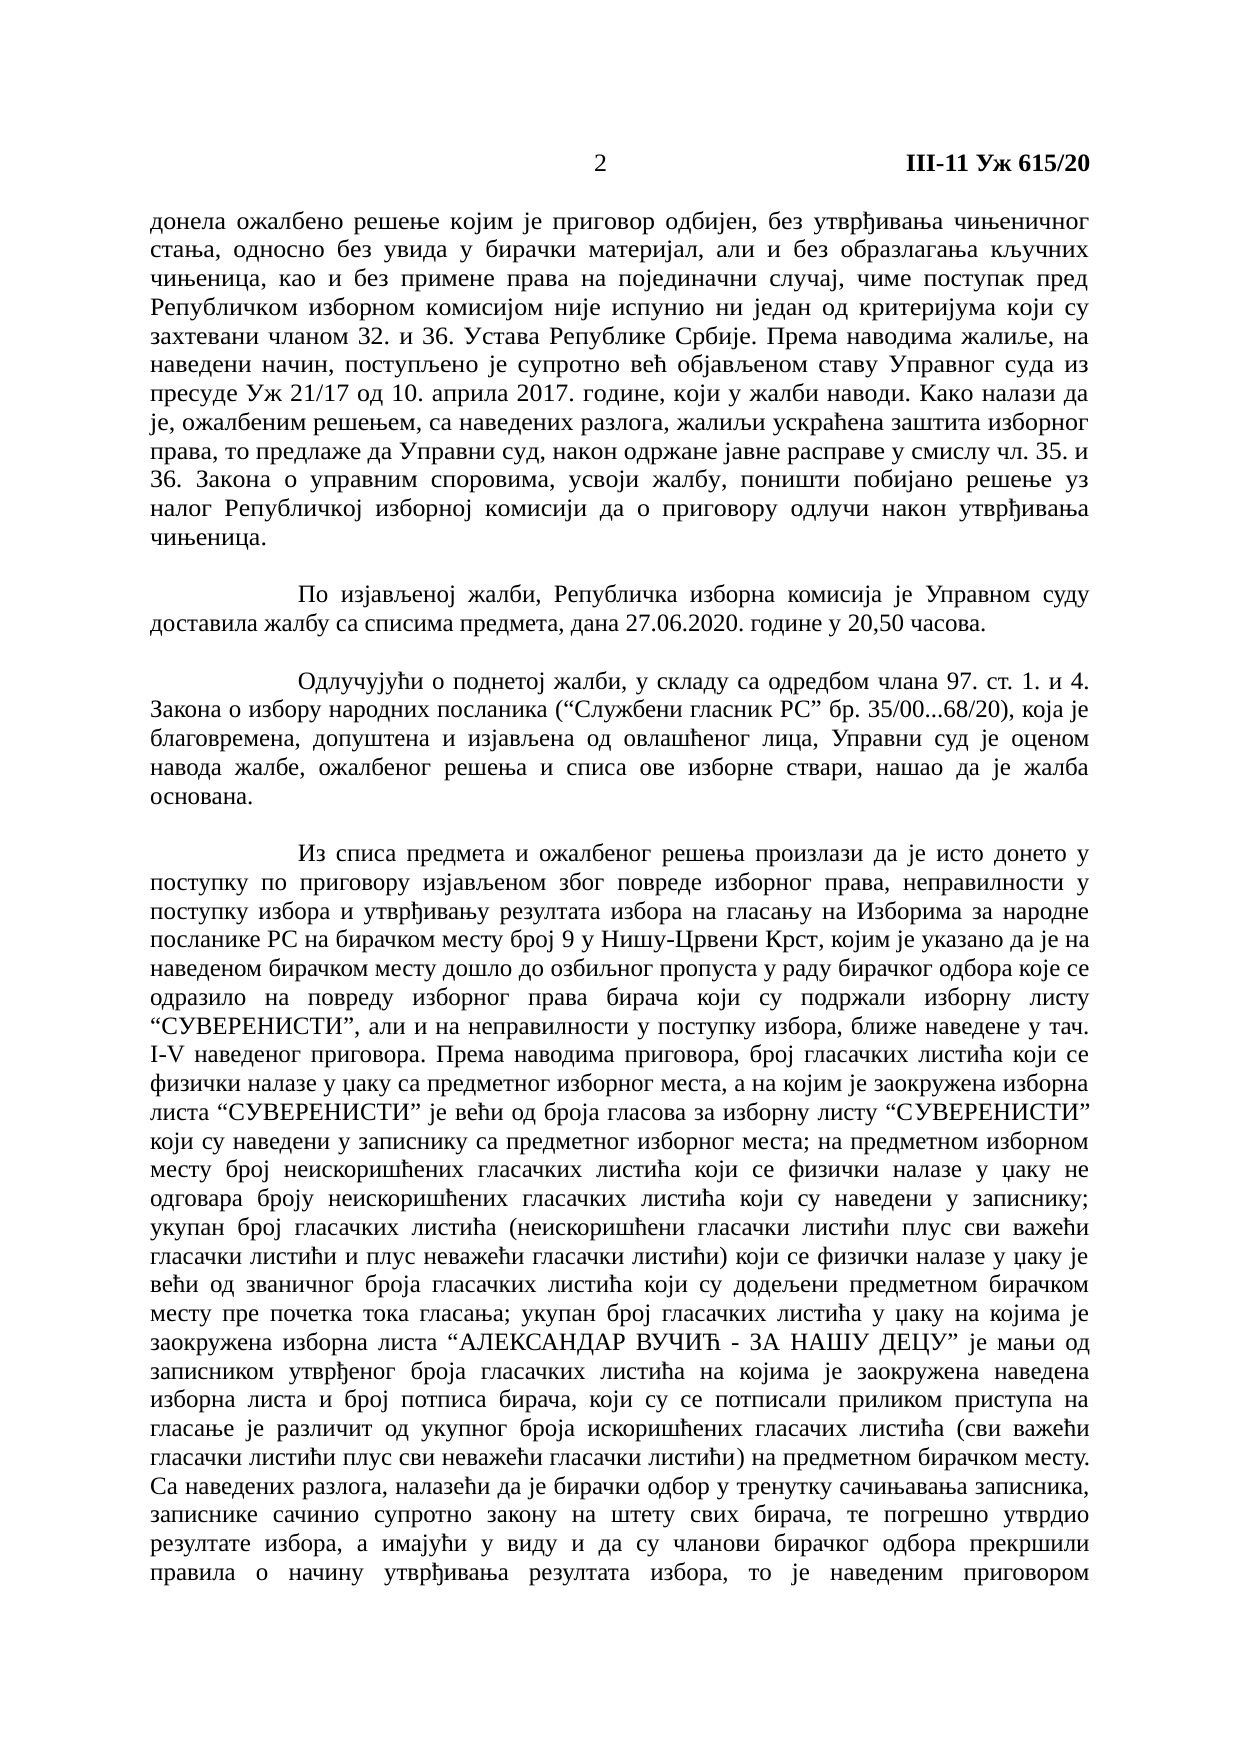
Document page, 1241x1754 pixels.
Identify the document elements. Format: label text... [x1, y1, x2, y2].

text Из списа предмета и ожалбеног решења произлази да је исто донето у поступку по приговору изјављеном због повреде изборног права, неправилности у поступку избора и утврђивању резултата избора на гласању на Изборима за народне посланике РС на бирачком месту број 9 у Нишу-Црвени Крст, којим је указано да је на наведеном бирачком месту дошло до озбиљног пропуста у раду бирачког одбора које се одразило на повреду изборног права бирача који су подржали изборну листу “СУВЕРЕНИСТИ”, али и на неправилности у поступку избора, ближе наведене у тач. I-V наведеног приговора. Према наводима приговора, број гласачких листића који се физички налазе у џаку са предметног изборног места, а на којим је заокружена изборна листа “СУВЕРЕНИСТИ” је већи од броја гласова за изборну листу “СУВЕРЕНИСТИ” који су наведени у записнику са предметног изборног места; на предметном изборном месту број неискоришћених гласачких листића који се физички налазе у џаку не одговара броју неискоришћених гласачких листића који су наведени у записнику; укупан број гласачких листића (неискоришћени гласачки листићи плус сви важећи гласачки листићи и плус неважећи гласачки листићи) који се физички налазе у џаку је већи од званичног броја гласачких листића који су додељени предметном бирачком месту пре почетка тока гласања; укупан број гласачких листића у џаку на којима је заокружена изборна листа “АЛЕКСАНДАР ВУЧИЋ - ЗА НАШУ ДЕЦУ” је мањи од записником утврђеног броја гласачких листића на којима је заокружена наведена изборна листа и број потписа бирача, који су се потписали приликом приступа на гласање је различит од укупног броја искоришћених гласачих листића (сви важећи гласачки листићи плус сви неважећи гласачки листићи) на предметном бирачком месту. Са наведених разлога, налазећи да је бирачки одбор у тренутку сачињавања записника, записнике сачинио супротно закону на штету свих бирача, те погрешно утврдио резултате избора, а имајући у виду и да су чланови бирачког одбора прекршили правила о начину утврђивања резултата избора, то је наведеним приговором [150, 838, 1090, 1586]
text донела ожалбено решење којим је приговор одбијен, без утврђивања чињеничног стања, односно без увида у бирачки материјал, али и без образлагања кључних чињеница, као и без примене права на појединачни случај, чиме поступак пред Републичком изборном комисијом није испунио ни један од критеријума који су захтевани чланом 32. и 36. Устава Републике Србије. Према наводима жалиље, на наведени начин, поступљено је супротно већ објављеном ставу Управног суда из пресуде Уж 21/17 од 10. априла 2017. године, који у жалби наводи. Како налази да је, ожалбеним решењем, са наведених разлога, жалиљи ускраћена заштита изборног права, то предлаже да Управни суд, након одржане јавне расправе у смислу чл. 35. и 36. Закона о управним споровима, усвоји жалбу, поништи побијано решење уз налог Републичкој изборној комисији да о приговору одлучи након утврђивања чињеница. [150, 206, 1090, 551]
text По изјављеној жалби, Републичка изборна комисија је Управном суду доставила жалбу са списима предмета, дана 27.06.2020. године у 20,50 часова. [150, 579, 1090, 637]
text Одлучујући о поднетој жалби, у складу са одредбом члана 97. ст. 1. и 4. Закона о избору народних посланика (“Службени гласник РС” бр. 35/00...68/20), која је благовремена, допуштена и изјављена од овлашћеног лица, Управни суд је оценом навода жалбе, ожалбеног решења и списа ове изборне ствари, нашао да је жалба основана. [150, 666, 1090, 809]
